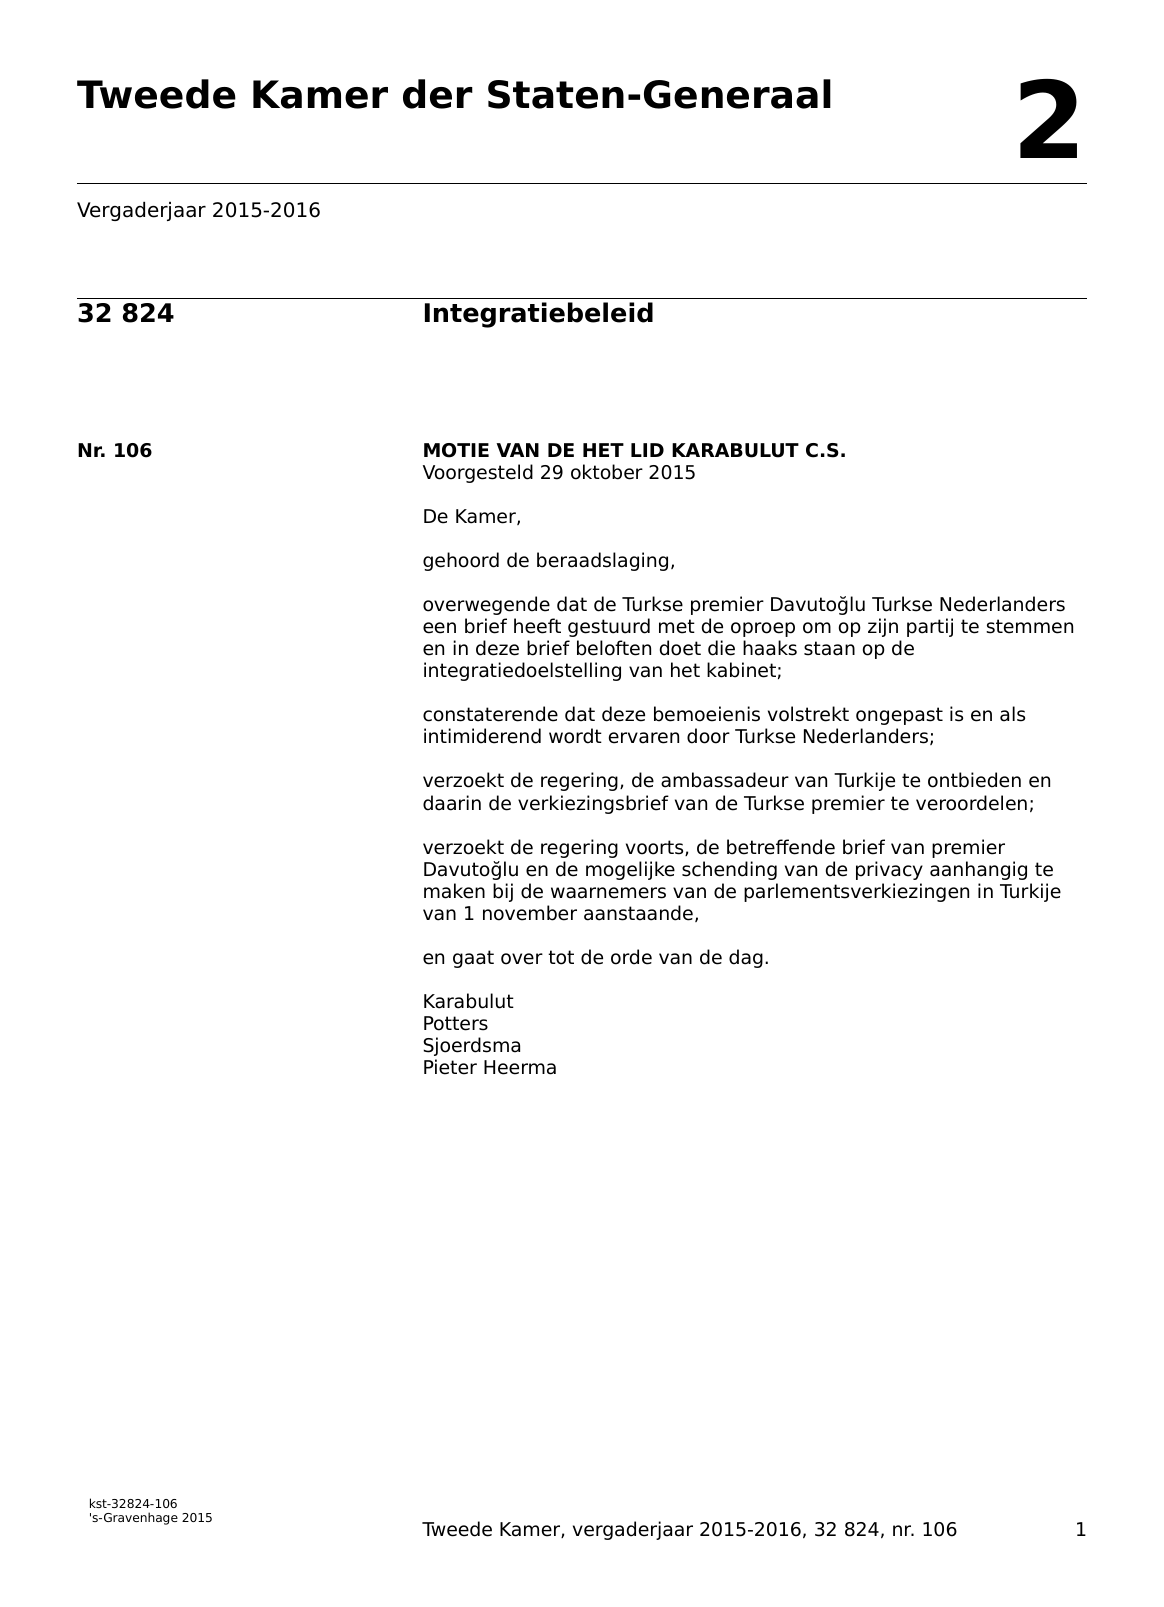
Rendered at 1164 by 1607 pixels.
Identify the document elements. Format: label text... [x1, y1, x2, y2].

table_header Tweede Kamer der Staten-Generaal [77, 59, 886, 183]
text Voorgesteld 29 oktober 2015 [422, 462, 1087, 484]
table_cell Vergaderjaar 2015-2016 [77, 184, 1087, 298]
text Potters [422, 1013, 1087, 1035]
text Sjoerdsma [422, 1035, 1087, 1057]
subtitle Nr. 106 MOTIE VAN DE HET LID KARABULUT C.S. [77, 440, 1087, 462]
table_header 2 [886, 59, 1087, 183]
text De Kamer, [422, 506, 1087, 528]
text 's-Gravenhage 2015 [88, 1511, 323, 1525]
subtitle 32 824 Integratiebeleid [77, 299, 1087, 329]
text en gaat over tot de orde van de dag. [422, 947, 1087, 969]
text kst-32824-106 [88, 1497, 323, 1511]
text Pieter Heerma [422, 1057, 1087, 1079]
text constaterende dat deze bemoeienis volstrekt ongepast is en als intimiderend wordt ervaren door Turkse Nederlanders; [422, 704, 1087, 748]
text gehoord de beraadslaging, [422, 550, 1087, 572]
text Karabulut [422, 991, 1087, 1013]
text verzoekt de regering voorts, de betreffende brief van premier Davutoğlu en de mogelijke schending van de privacy aanhangig te maken bij de waarnemers van de parlementsverkiezingen in Turkije van 1 november aanstaande, [422, 837, 1087, 924]
text overwegende dat de Turkse premier Davutoğlu Turkse Nederlanders een brief heeft gestuurd met de oproep om op zijn partij te stemmen en in deze brief beloften doet die haaks staan op de integratiedoelstelling van het kabinet; [422, 594, 1087, 682]
text verzoekt de regering, de ambassadeur van Turkije te ontbieden en daarin de verkiezingsbrief van de Turkse premier te veroordelen; [422, 770, 1087, 814]
